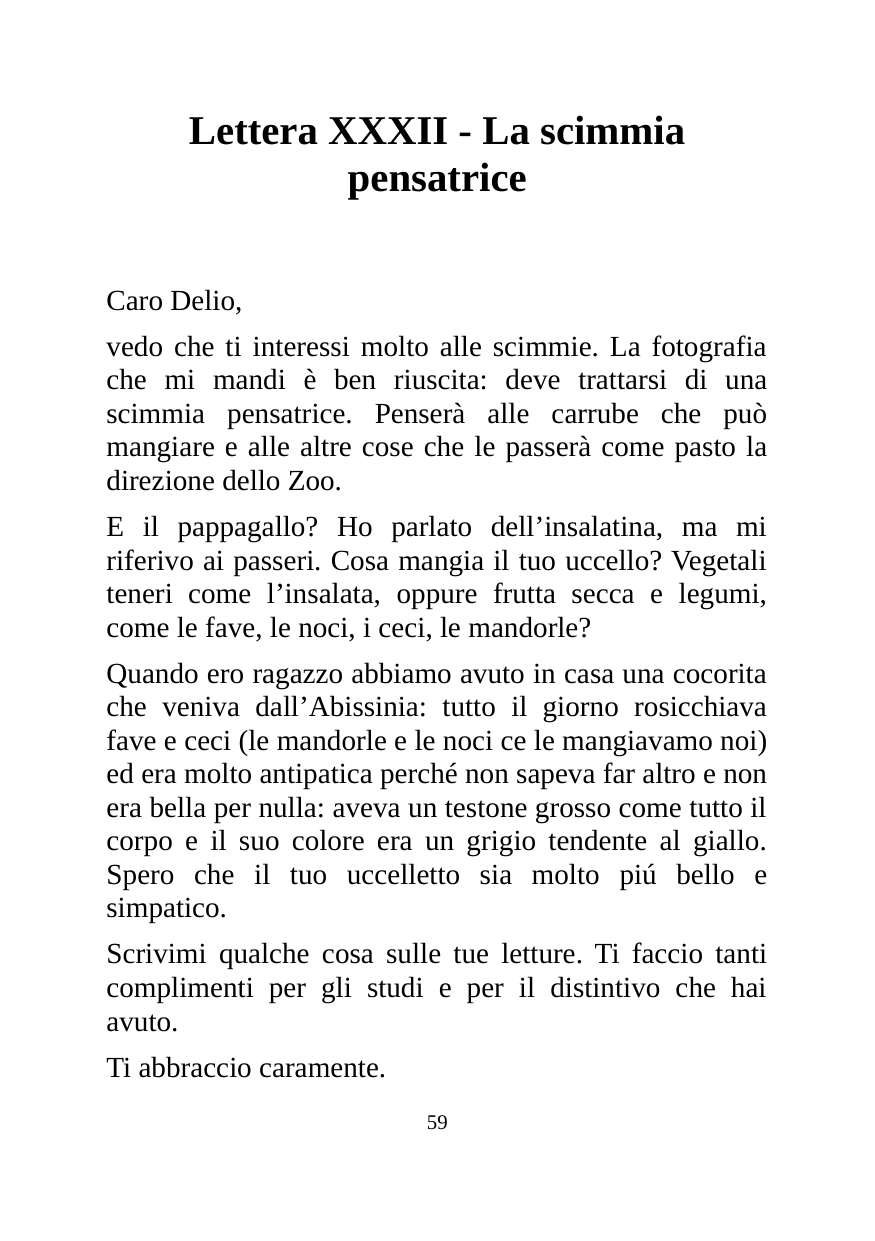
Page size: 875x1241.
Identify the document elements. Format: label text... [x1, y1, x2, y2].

text Ti abbraccio caramente. [106, 1050, 768, 1083]
subtitle Lettera XXXII - La scimmia pensatrice [106, 106, 768, 200]
text vedo che ti interessi molto alle scimmie. La fotografia che mi mandi è ben riuscita: deve trattarsi di una scimmia pensatrice. Penserà alle carrube che può mangiare e alle altre cose che le passerà come pasto la direzione dello Zoo. [106, 329, 768, 497]
text Scrivimi qualche cosa sulle tue letture. Ti faccio tanti complimenti per gli studi e per il distintivo che hai avuto. [106, 937, 768, 1037]
text Quando ero ragazzo abbiamo avuto in casa una cocorita che veniva dall’Abissinia: tutto il giorno rosicchiava fave e ceci (le mandorle e le noci ce le mangiavamo noi) ed era molto antipatica perché non sapeva far altro e non era bella per nulla: aveva un testone grosso come tutto il corpo e il suo colore era un grigio tendente al giallo. Spero che il tuo uccelletto sia molto piú bello e simpatico. [106, 656, 768, 924]
text Caro Delio, [106, 283, 768, 316]
text E il pappagallo? Ho parlato dell’insalatina, ma mi riferivo ai passeri. Cosa mangia il tuo uccello? Vegetali teneri come l’insalata, oppure frutta secca e legumi, come le fave, le noci, i ceci, le mandorle? [106, 509, 768, 643]
